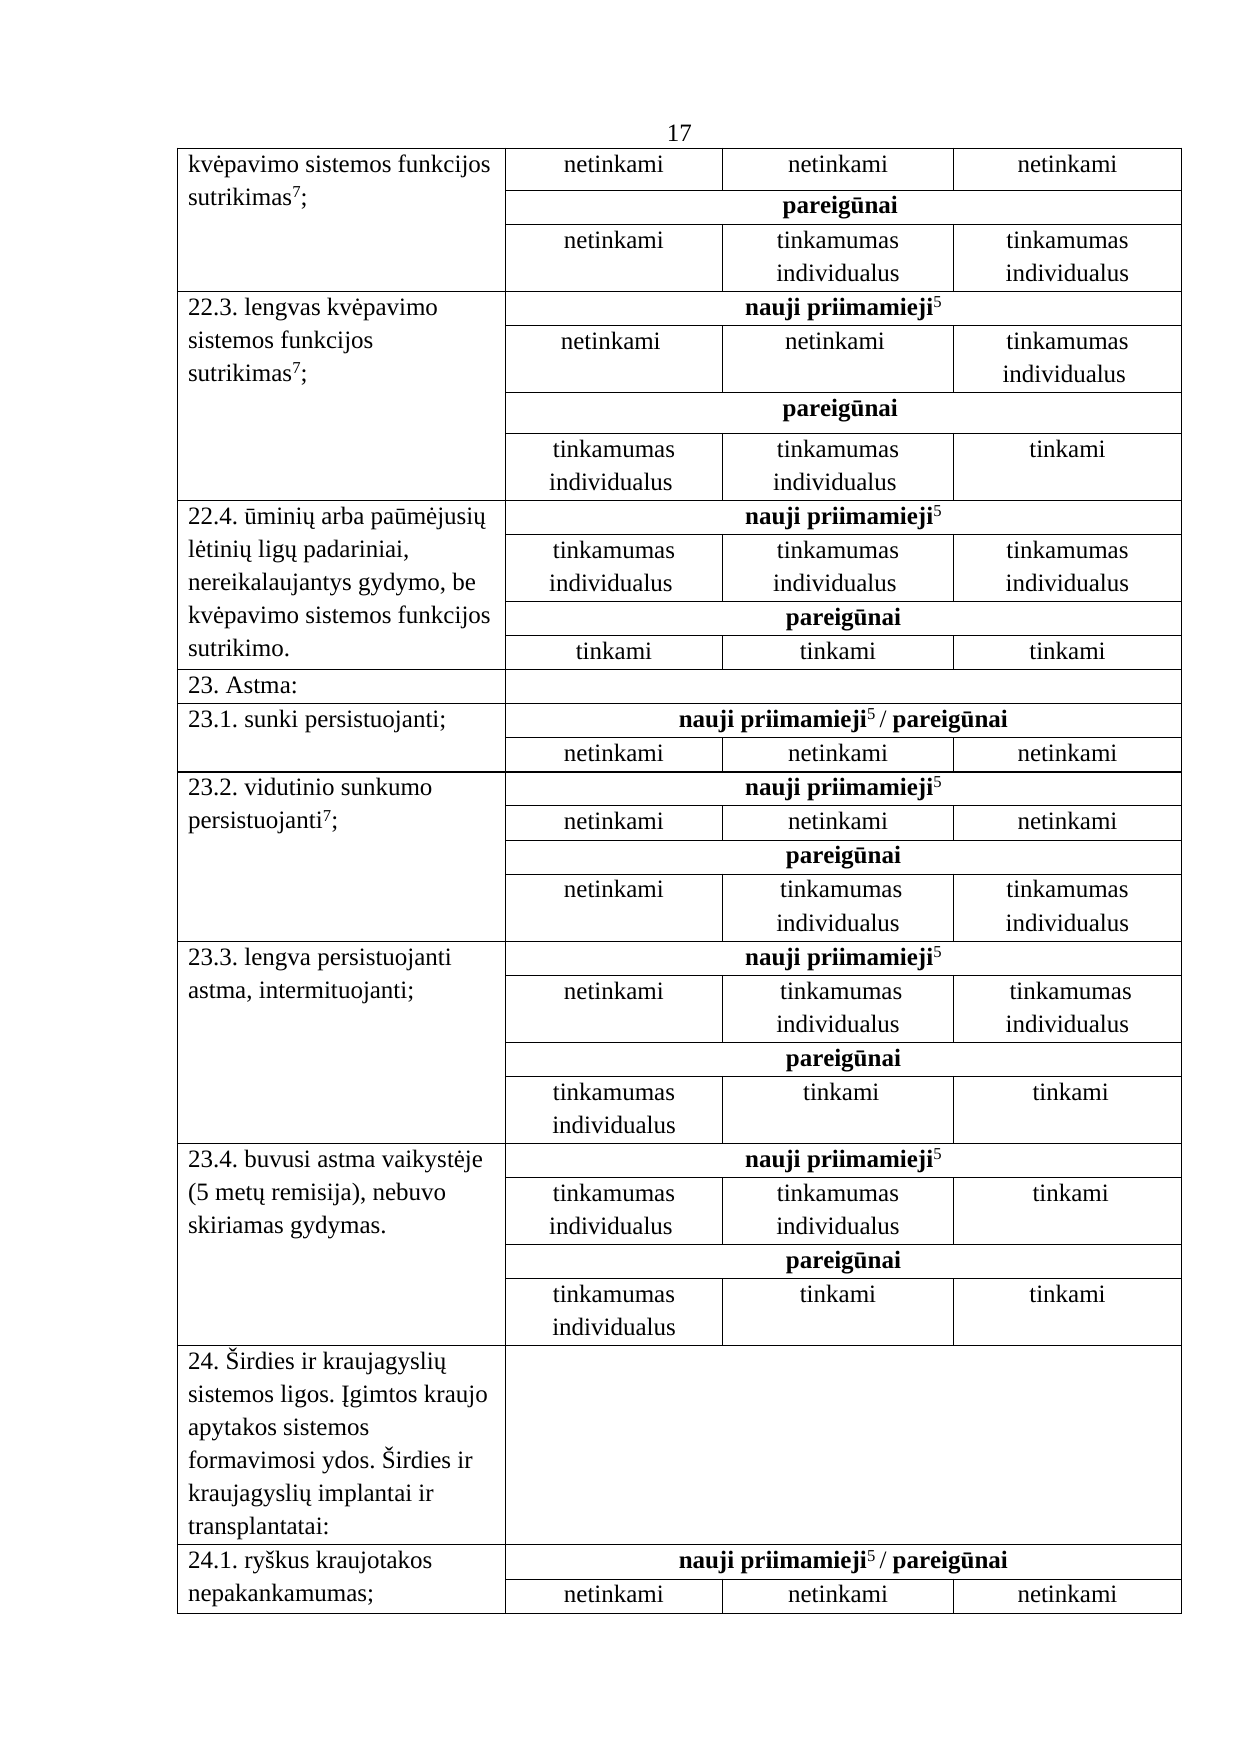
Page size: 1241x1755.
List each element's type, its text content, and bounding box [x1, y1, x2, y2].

table_cell 23.4. buvusi astma vaikystėje (5 metų remisija), nebuvo skiriamas gydymas. [178, 1144, 505, 1345]
table_cell pareigūnai [506, 393, 1181, 433]
table_cell nauji priimamieji5 [506, 773, 1181, 805]
table_cell netinkami [723, 149, 953, 189]
table_cell netinkami [954, 738, 1181, 771]
table_cell netinkami [723, 1580, 953, 1612]
table_cell 24. Širdies ir kraujagyslių sistemos ligos. Įgimtos kraujo apytakos sistemos formavimosi ydos. Širdies ir kraujagyslių implantai ir transplantatai: [178, 1346, 505, 1544]
table_cell 23.2. vidutinio sunkumo persistuojanti7; [178, 773, 505, 941]
table_cell tinkamumas individualus [723, 434, 953, 500]
table_cell nauji priimamieji5 [506, 292, 1181, 325]
table_cell netinkami [506, 806, 722, 839]
table_cell tinkamumas individualus [954, 535, 1181, 601]
table_cell nauji priimamieji5 [506, 942, 1181, 975]
table_cell netinkami [506, 225, 722, 291]
table_cell tinkamumas individualus [723, 225, 953, 291]
table_cell tinkamumas individualus [954, 875, 1181, 941]
table_cell tinkamumas individualus [954, 976, 1181, 1042]
table_cell netinkami [506, 976, 722, 1042]
table_cell tinkami [723, 1077, 953, 1143]
table_cell tinkamumas individualus [723, 1178, 953, 1244]
table_cell netinkami [506, 149, 722, 189]
table_cell tinkami [954, 636, 1181, 669]
table_cell pareigūnai [506, 191, 1181, 224]
table_cell tinkami [506, 636, 722, 669]
table_cell 23.3. lengva persistuojanti astma, intermituojanti; [178, 942, 505, 1143]
table_cell [506, 1346, 1181, 1544]
table_cell 23. Astma: [178, 670, 505, 703]
table_cell tinkamumas individualus [506, 535, 722, 601]
table_cell tinkami [723, 1279, 953, 1345]
table_cell netinkami [954, 806, 1181, 839]
table_cell tinkamumas individualus [506, 1279, 722, 1345]
table_cell 24.1. ryškus kraujotakos nepakankamumas; [178, 1545, 505, 1612]
table_cell netinkami [506, 326, 722, 392]
table_cell netinkami [506, 738, 722, 771]
table_cell tinkami [954, 434, 1181, 500]
table_cell netinkami [723, 326, 953, 392]
table_cell nauji priimamieji5 / pareigūnai [506, 704, 1181, 737]
table_cell netinkami [954, 149, 1181, 189]
table_cell pareigūnai [506, 1245, 1181, 1278]
table_cell 22.4. ūminių arba paūmėjusių lėtinių ligų padariniai, nereikalaujantys gydymo, be kvėpavimo sistemos funkcijos sutrikimo. [178, 501, 505, 669]
table_cell netinkami [723, 738, 953, 771]
table_cell nauji priimamieji5 [506, 1144, 1181, 1177]
table_cell tinkami [723, 636, 953, 669]
table_cell tinkamumas individualus [954, 225, 1181, 291]
table_cell pareigūnai [506, 602, 1181, 635]
table_cell tinkamumas individualus [723, 875, 953, 941]
table_cell [506, 670, 1181, 703]
table_cell tinkamumas individualus [506, 434, 722, 500]
table_cell pareigūnai [506, 841, 1181, 873]
table_cell tinkami [954, 1077, 1181, 1143]
table_cell pareigūnai [506, 1043, 1181, 1076]
table_cell nauji priimamieji5 [506, 501, 1181, 534]
table_cell 23.1. sunki persistuojanti; [178, 704, 505, 771]
table_cell tinkamumas individualus [506, 1178, 722, 1244]
table_cell tinkamumas individualus [723, 976, 953, 1042]
table_cell netinkami [954, 1580, 1181, 1612]
table_cell netinkami [723, 806, 953, 839]
table_cell netinkami [506, 875, 722, 941]
table_cell tinkamumas individualus [506, 1077, 722, 1143]
table_cell tinkami [954, 1178, 1181, 1244]
table_cell tinkami [954, 1279, 1181, 1345]
table_cell 22.3. lengvas kvėpavimo sistemos funkcijos sutrikimas7; [178, 292, 505, 500]
table_cell kvėpavimo sistemos funkcijos sutrikimas7; [178, 149, 505, 291]
table_cell nauji priimamieji5 / pareigūnai [506, 1545, 1181, 1578]
table_cell netinkami [506, 1580, 722, 1612]
table_cell tinkamumas individualus [723, 535, 953, 601]
table_cell tinkamumas individualus [954, 326, 1181, 392]
